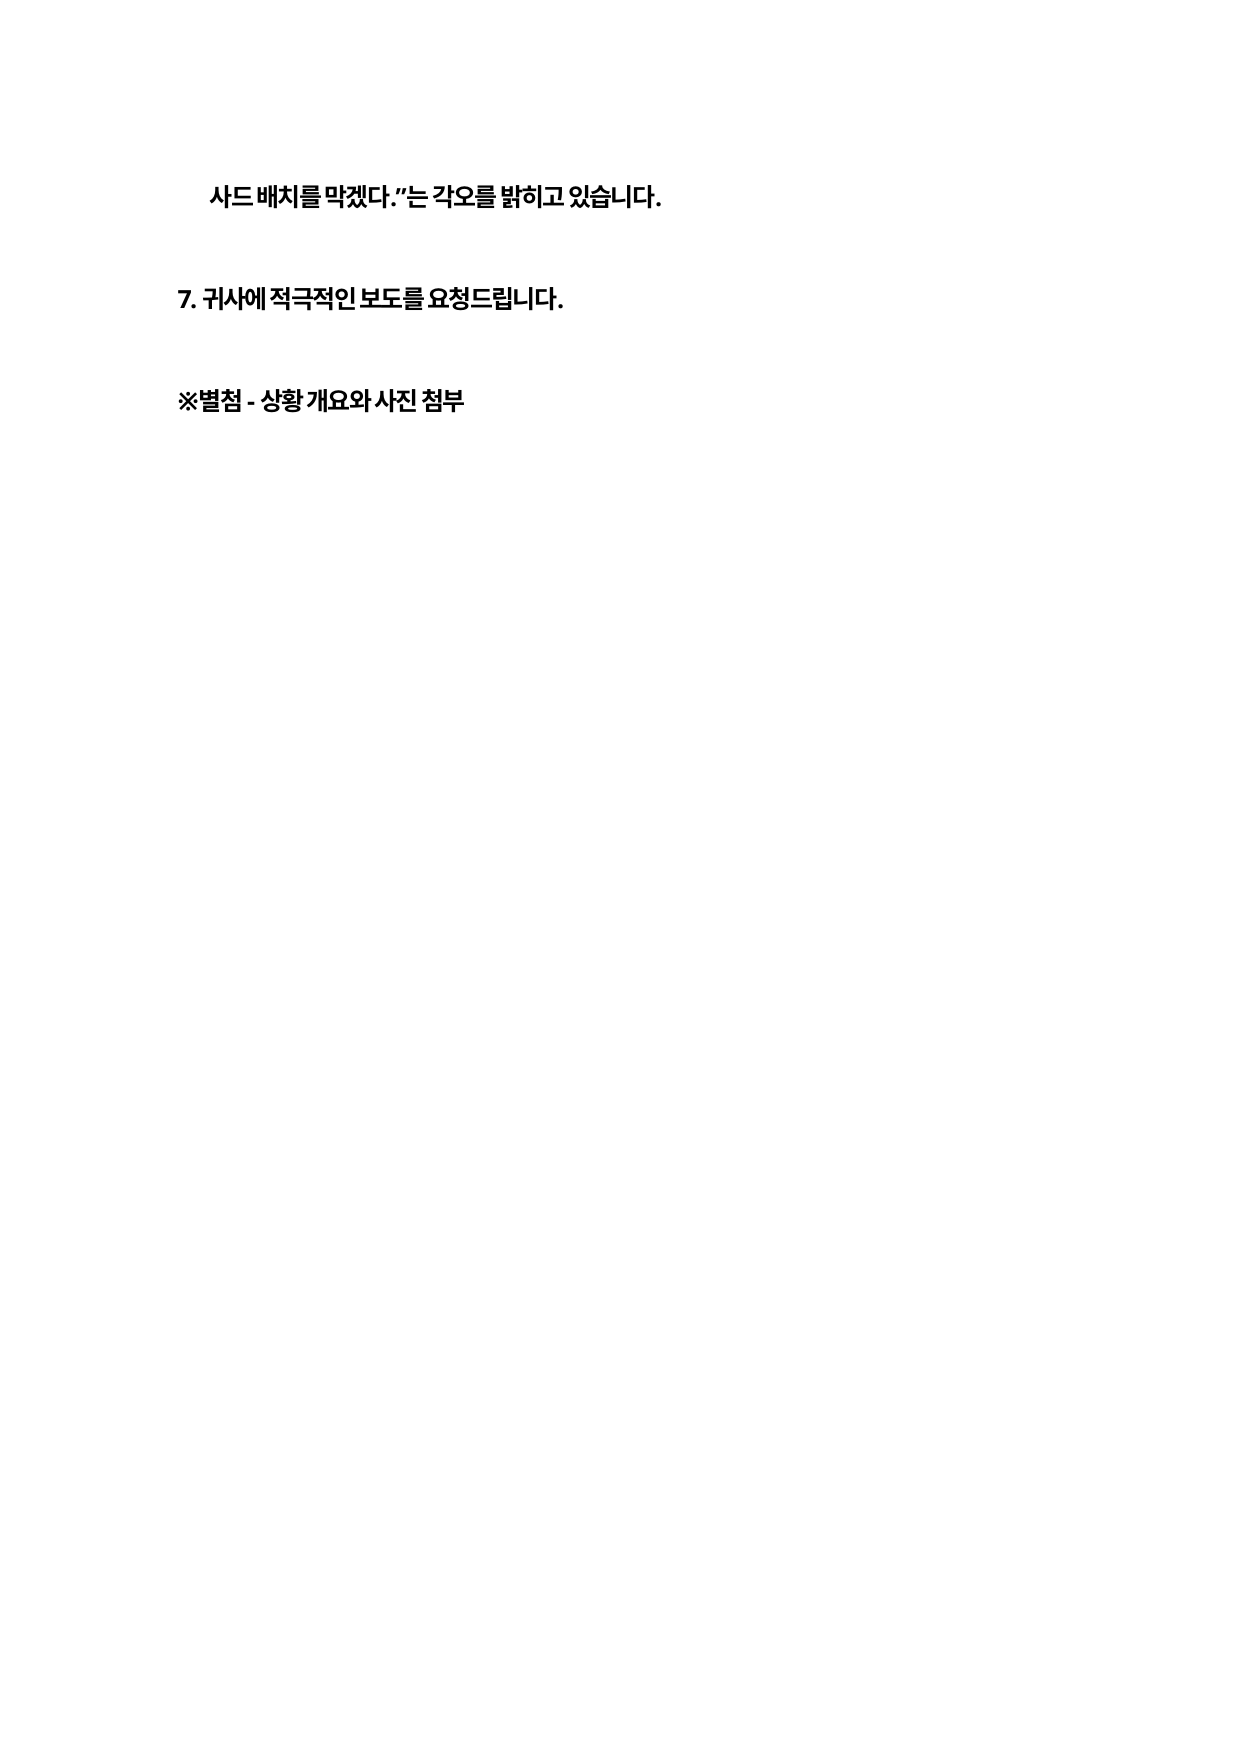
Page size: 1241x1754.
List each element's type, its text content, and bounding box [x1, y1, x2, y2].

text 7. 귀사에 적극적인 보도를 요청드립니다. [177, 279, 1063, 316]
text 사드 배치를 막겠다.”는 각오를 밝히고 있습니다. [177, 177, 1063, 213]
text ※별첨 - 상황 개요와 사진 첨부 [177, 381, 1063, 418]
